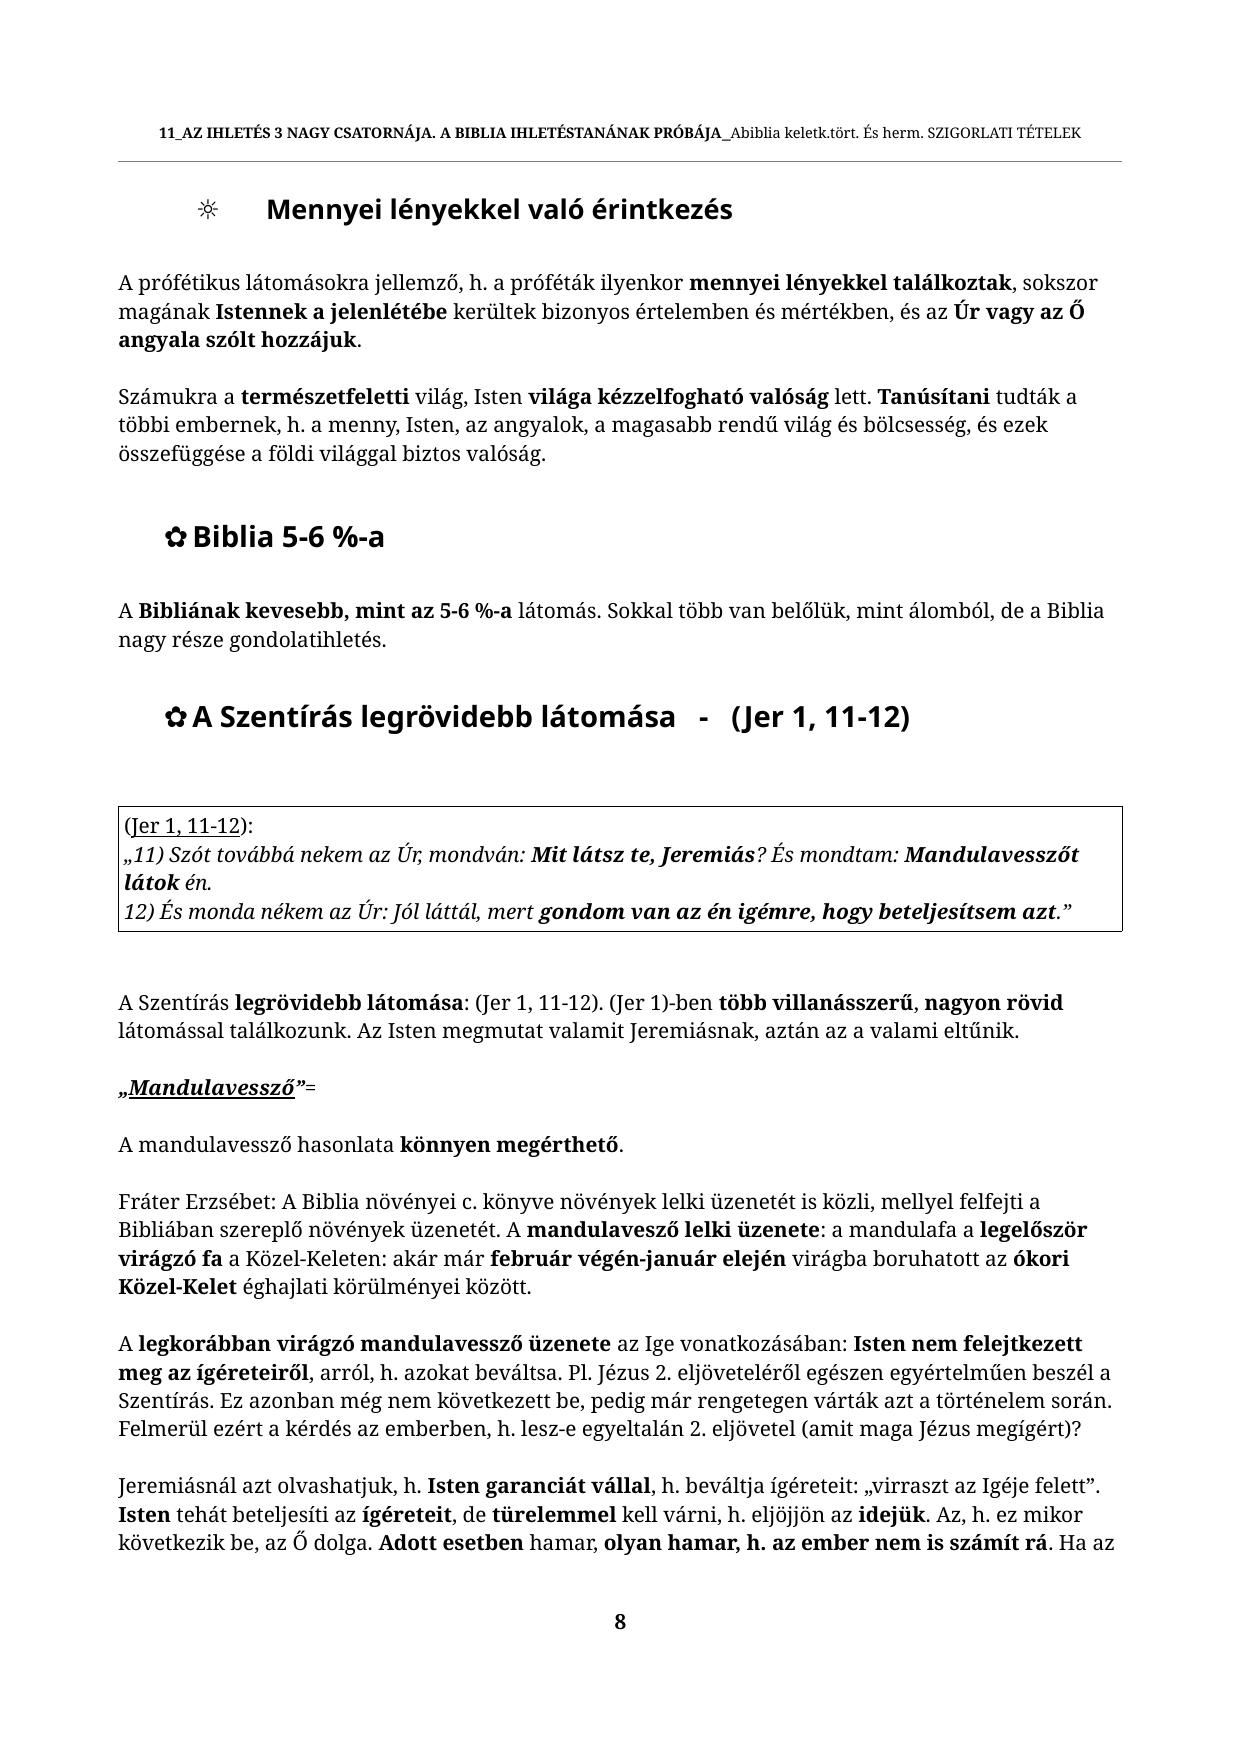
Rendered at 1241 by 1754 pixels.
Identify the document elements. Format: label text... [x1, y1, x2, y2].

text A Szentírás legrövidebb látomása: (Jer 1, 11-12). (Jer 1)-ben több villanásszerű, nagyon rövid látomással találkozunk. Az Isten megmutat valamit Jeremiásnak, aztán az a valami eltűnik. [118, 988, 1122, 1045]
text „Mandulavessző”= [118, 1073, 1122, 1102]
text A mandulavessző hasonlata könnyen megérthető. [118, 1130, 1122, 1158]
text A legkorábban virágzó mandulavessző üzenete az Ige vonatkozásában: Isten nem felejtkezett meg az ígéreteiről, arról, h. azokat beváltsa. Pl. Jézus 2. eljöveteléről egészen egyértelműen beszél a Szentírás. Ez azonban még nem következett be, pedig már rengetegen várták azt a történelem során. Felmerül ezért a kérdés az emberben, h. lesz-e egyeltalán 2. eljövetel (amit maga Jézus megígért)? [118, 1329, 1122, 1443]
text Jeremiásnál azt olvashatjuk, h. Isten garanciát vállal, h. beváltja ígéreteit: „virraszt az Igéje felett”. Isten tehát beteljesíti az ígéreteit, de türelemmel kell várni, h. eljöjjön az idejük. Az, h. ez mikor következik be, az Ő dolga. Adott esetben hamar, olyan hamar, h. az ember nem is számít rá. Ha az [118, 1471, 1122, 1557]
text Fráter Erzsébet: A Biblia növényei c. könyve növények lelki üzenetét is közli, mellyel felfejti a Bibliában szereplő növények üzenetét. A mandulavesző lelki üzenete: a mandulafa a legelőször virágzó fa a Közel-Keleten: akár már február végén-január elején virágba boruhatott az ókori Közel-Kelet éghajlati körülményei között. [118, 1187, 1122, 1301]
subtitle Biblia 5-6 %-a [118, 516, 1122, 556]
subtitle Mennyei lényekkel való érintkezés [118, 191, 1122, 227]
table_header (Jer 1, 11-12): „11) Szót továbbá nekem az Úr, mondván: Mit látsz te, Jeremiás? És mondtam: Mandulavesszőt látok én. 12) És monda nékem az Úr: Jól láttál, mert gondom van az én igémre, hogy beteljesítsem azt.” [119, 807, 1122, 931]
text Számukra a természetfeletti világ, Isten világa kézzelfogható valóság lett. Tanúsítani tudták a többi embernek, h. a menny, Isten, az angyalok, a magasabb rendű világ és bölcsesség, és ezek összefüggése a földi világgal biztos valóság. [118, 382, 1122, 467]
text A prófétikus látomásokra jellemző, h. a próféták ilyenkor mennyei lényekkel találkoztak, sokszor magának Istennek a jelenlétébe kerültek bizonyos értelemben és mértékben, és az Úr vagy az Ő angyala szólt hozzájuk. [118, 268, 1122, 354]
subtitle A Szentírás legrövidebb látomása - (Jer 1, 11-12) [118, 697, 1122, 736]
text A Bibliának kevesebb, mint az 5-6 %-a látomás. Sokkal több van belőlük, mint álomból, de a Biblia nagy része gondolatihletés. [118, 597, 1122, 653]
